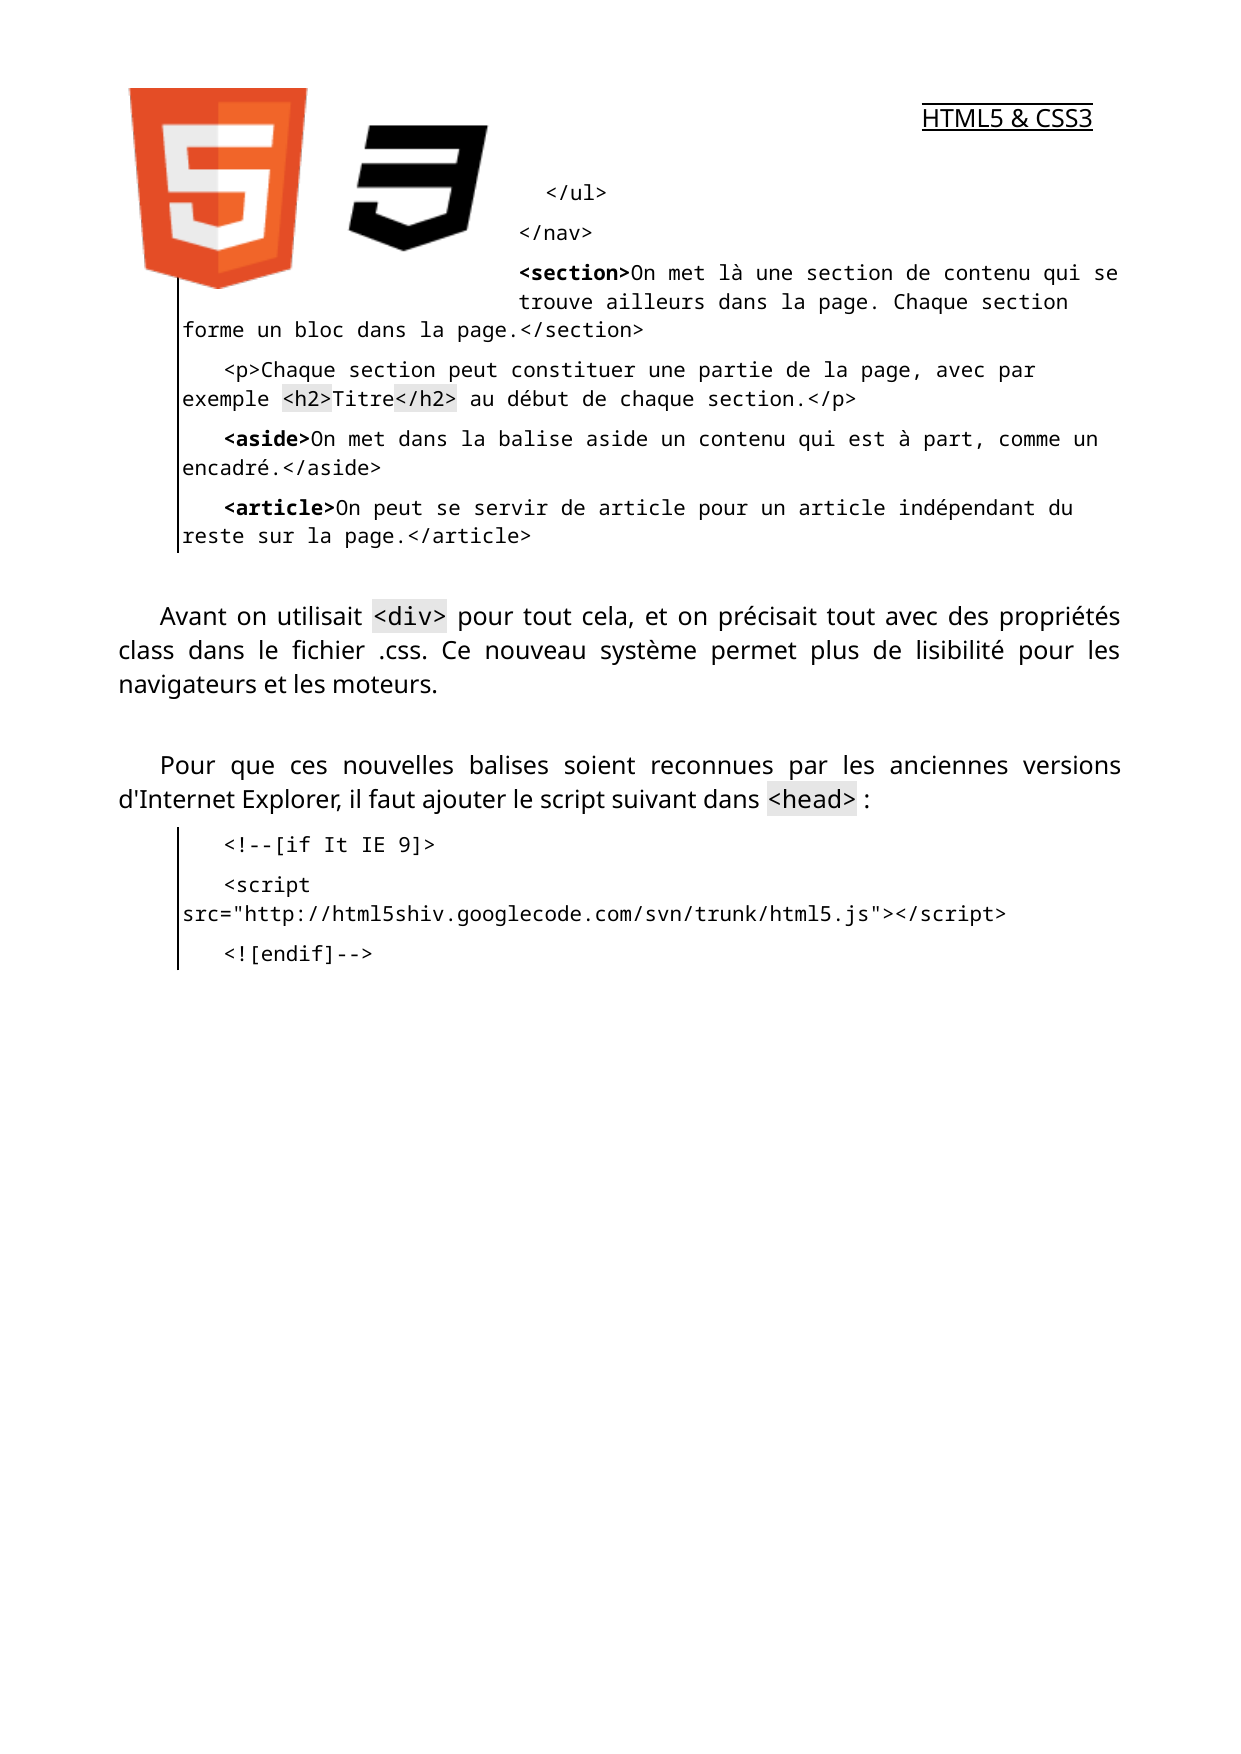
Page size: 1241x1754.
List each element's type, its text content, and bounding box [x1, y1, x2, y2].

text <p>Chaque section peut constituer une partie de la page, avec par exemple <h2>Titre</h2> au début de chaque section.</p> [179, 353, 1122, 412]
text Pour que ces nouvelles balises soient reconnues par les anciennes versions d'Internet Explorer, il faut ajouter le script suivant dans <head> : [118, 747, 1122, 816]
text <!--[if It IE 9]> [179, 827, 1122, 859]
text <script src="http://html5shiv.googlecode.com/svn/trunk/html5.js"></script> [179, 867, 1122, 927]
text </ul> [519, 147, 1122, 207]
picture [118, 88, 519, 289]
text Avant on utilisait <div> pour tout cela, et on précisait tout avec des propriétés class dans le fichier .css. Ce nouveau système permet plus de lisibilité pour les navigateurs et les moteurs. [118, 599, 1122, 701]
text <article>On peut se servir de article pour un article indépendant du reste sur la page.</article> [179, 490, 1122, 553]
text </nav> [519, 215, 1122, 247]
text <section>On met là une section de contenu qui se trouve ailleurs dans la page. Chaque section forme un bloc dans la page.</section> [179, 256, 1122, 344]
text <aside>On met dans la balise aside un contenu qui est à part, comme un encadré.</aside> [179, 421, 1122, 481]
text <![endif]--> [179, 936, 1122, 970]
